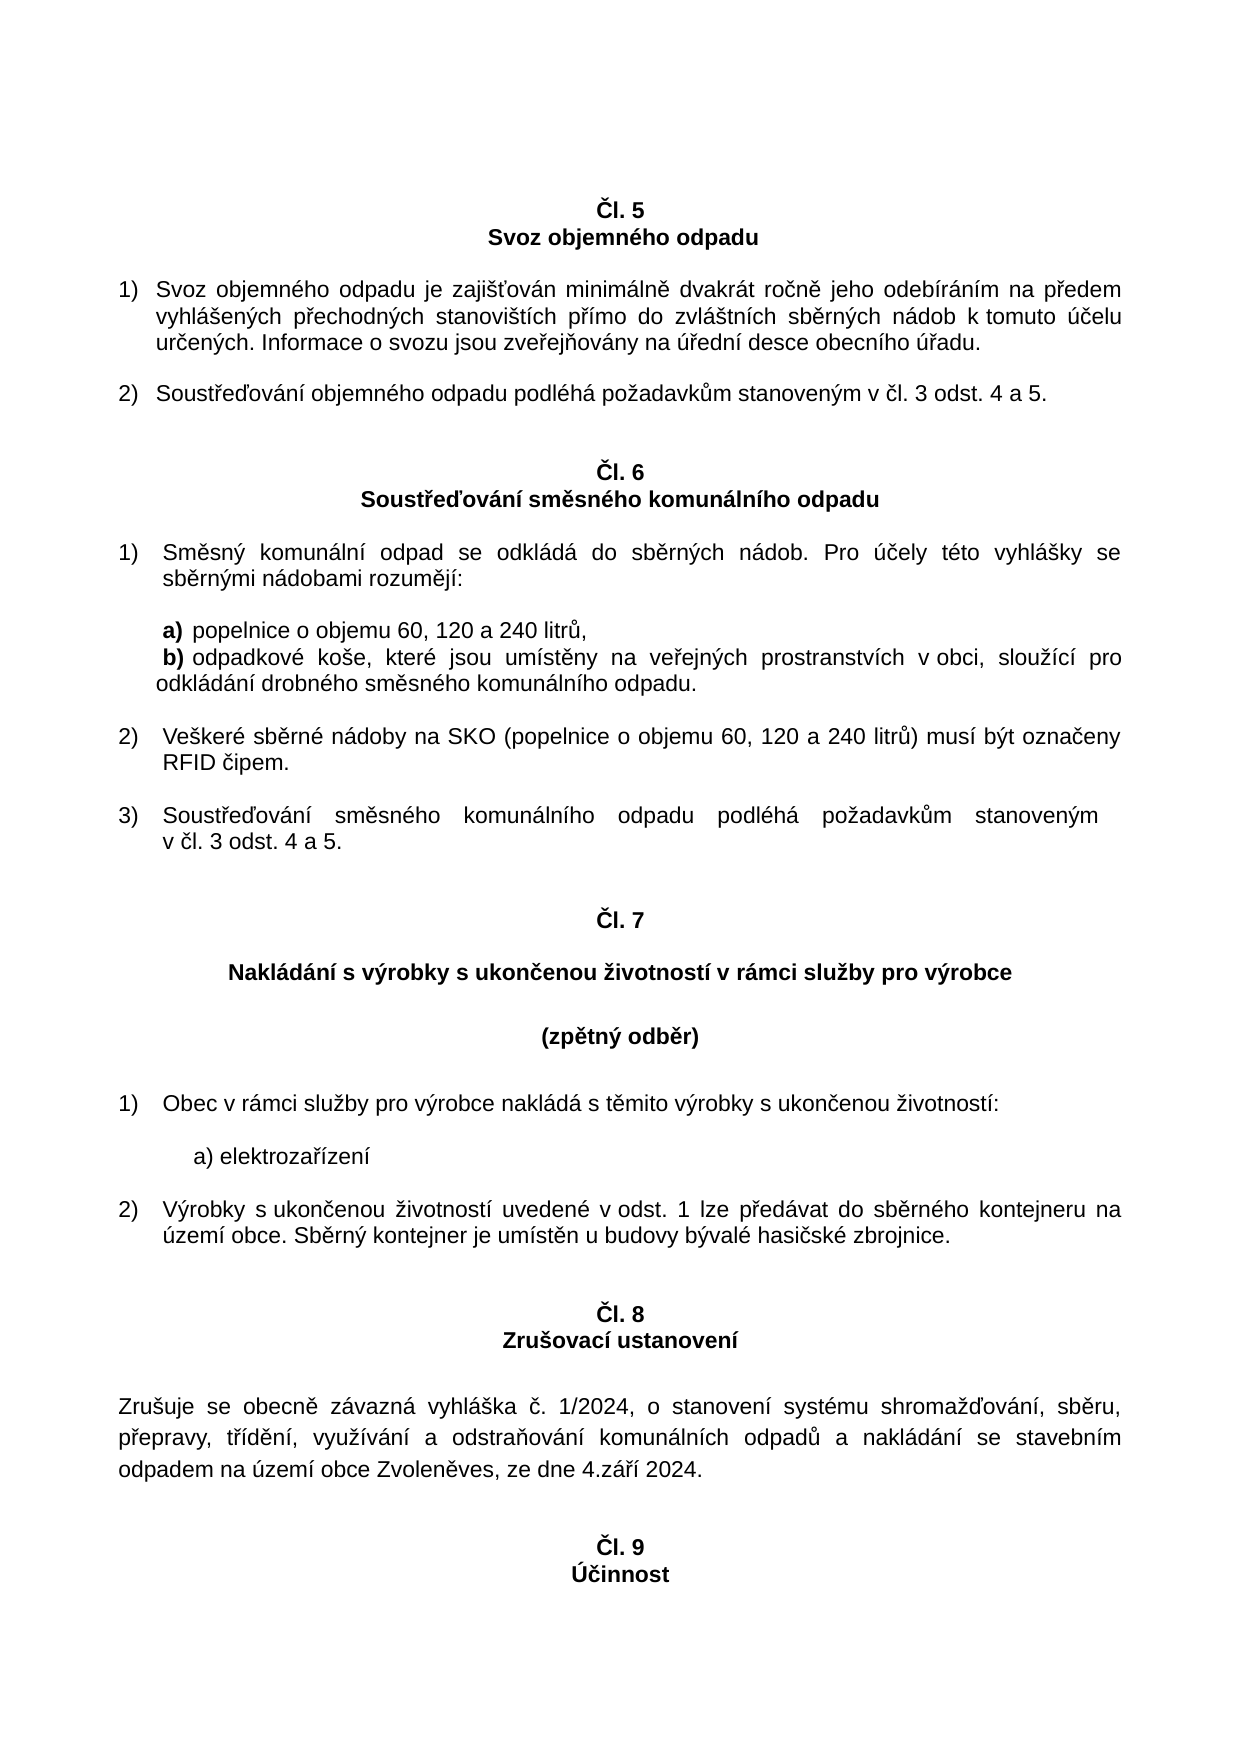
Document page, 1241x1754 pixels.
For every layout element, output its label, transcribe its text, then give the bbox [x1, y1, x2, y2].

text Soustřeďování směsného komunálního odpadu [118, 486, 1122, 512]
text Čl. 6 [118, 459, 1122, 486]
subtitle Nakládání s výrobky s ukončenou životností v rámci služby pro výrobce [118, 959, 1122, 985]
list Soustřeďování objemného odpadu podléhá požadavkům stanoveným v čl. 3 odst. 4 a 5. [118, 380, 1122, 407]
list Výrobky s ukončenou životností uvedené v odst. 1 lze předávat do sběrného kontejneru na území obce. Sběrný kontejner je umístěn u budovy bývalé hasičské zbrojnice. [118, 1196, 1122, 1248]
text Čl. 8 [118, 1301, 1122, 1327]
text Zrušovací ustanovení [118, 1327, 1122, 1354]
text Zrušuje se obecně závazná vyhláška č. 1/2024, o stanovení systému shromažďování, sběru, přepravy, třídění, využívání a odstraňování komunálních odpadů a nakládání se stavebním odpadem na území obce Zvoleněves, ze dne 4.září 2024. [118, 1393, 1122, 1482]
subtitle (zpětný odběr) [118, 1023, 1122, 1049]
text Svoz objemného odpadu [118, 223, 1122, 250]
list Veškeré sběrné nádoby na SKO (popelnice o objemu 60, 120 a 240 litrů) musí být označeny RFID čipem. [118, 723, 1122, 776]
list Svoz objemného odpadu je zajišťován minimálně dvakrát ročně jeho odebíráním na předem vyhlášených přechodných stanovištích přímo do zvláštních sběrných nádob k tomuto účelu určených. Informace o svozu jsou zveřejňovány na úřední desce obecního úřadu. [118, 276, 1122, 355]
list Obec v rámci služby pro výrobce nakládá s těmito výrobky s ukončenou životností: [118, 1090, 1122, 1117]
list odpadkové koše, které jsou umístěny na veřejných prostranstvích v obci, sloužící pro odkládání drobného směsného komunálního odpadu. [156, 644, 1122, 697]
text Účinnost [118, 1561, 1122, 1587]
text a) elektrozařízení [193, 1143, 1122, 1169]
text Čl. 7 [118, 907, 1122, 934]
list popelnice o objemu 60, 120 a 240 litrů, [156, 617, 1122, 644]
text Čl. 5 [118, 197, 1122, 223]
list Soustřeďování směsného komunálního odpadu podléhá požadavkům stanoveným v čl. 3 odst. 4 a 5. [118, 802, 1122, 855]
list Směsný komunální odpad se odkládá do sběrných nádob. Pro účely této vyhlášky se sběrnými nádobami rozumějí: [118, 538, 1122, 591]
text Čl. 9 [118, 1534, 1122, 1561]
